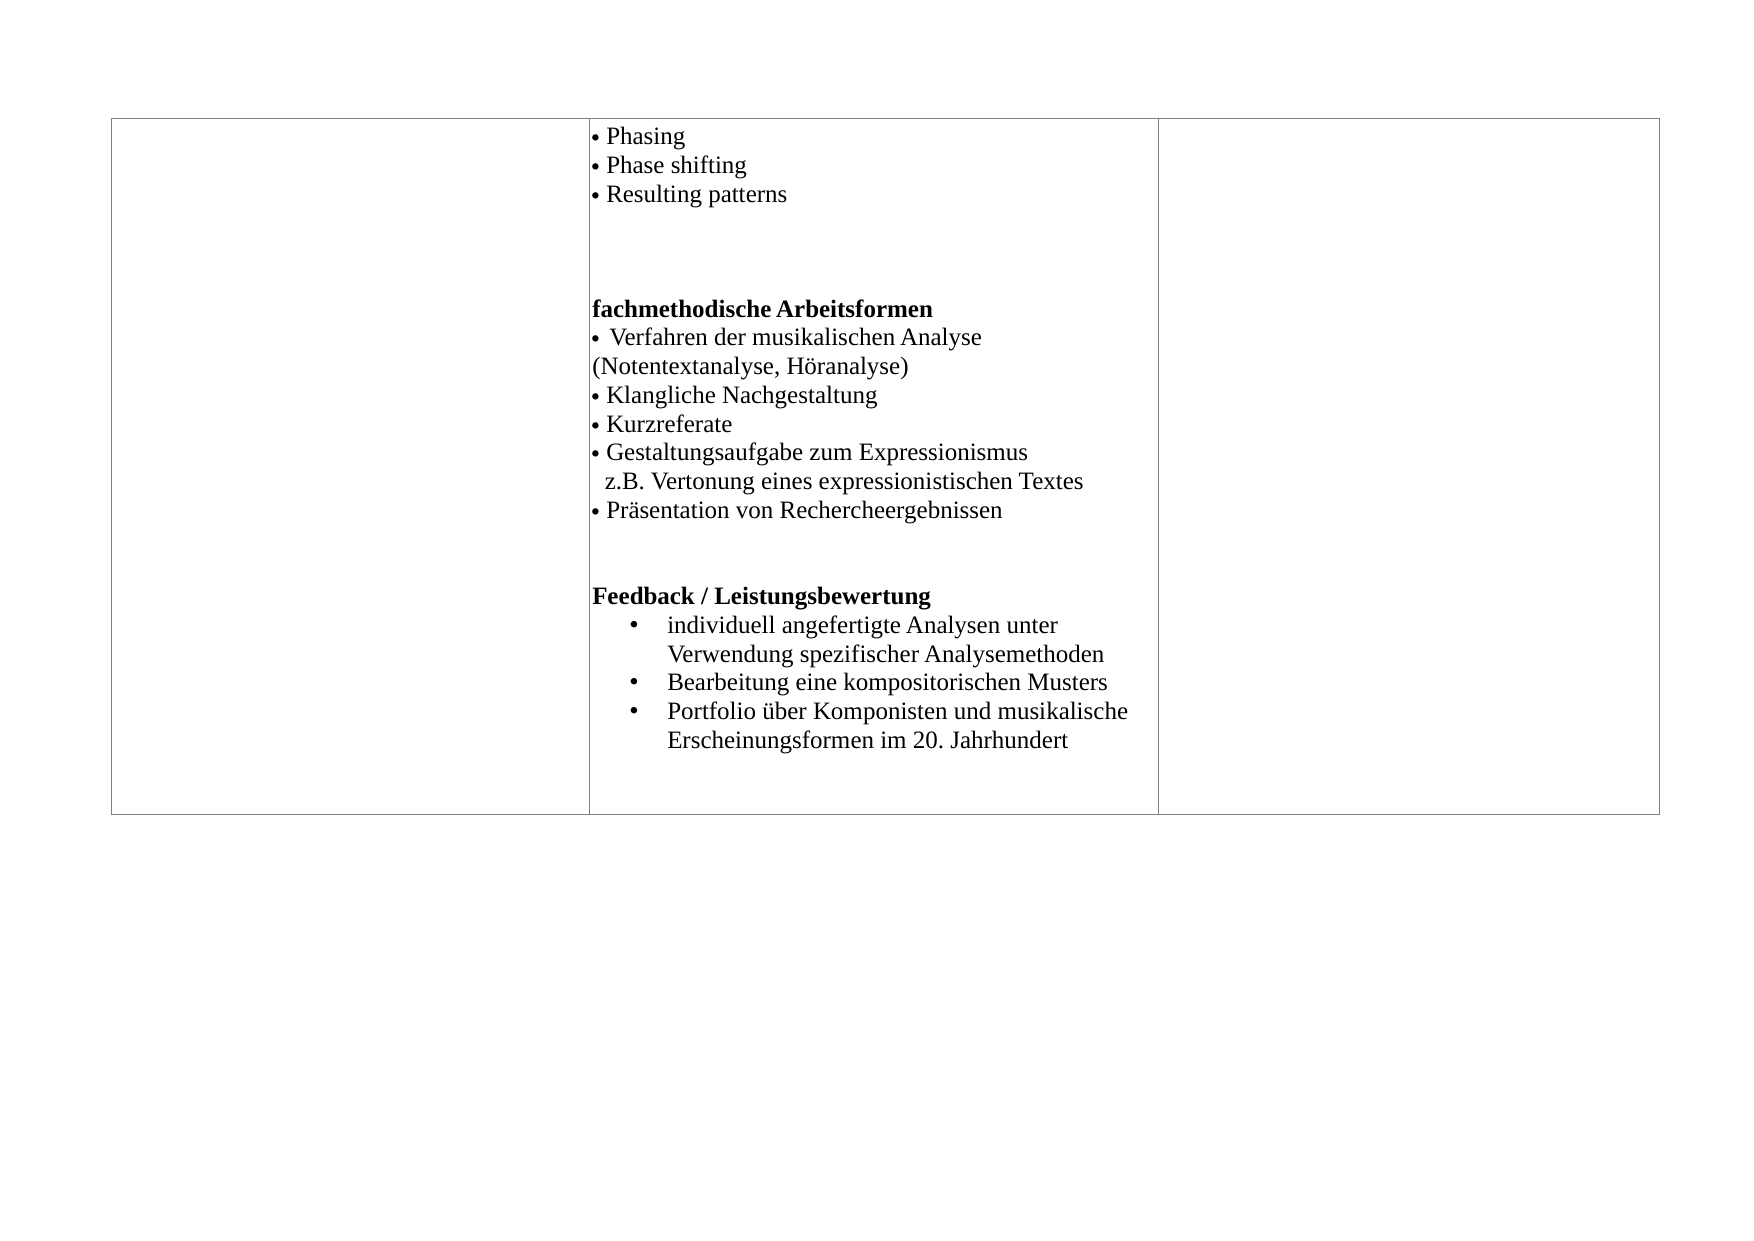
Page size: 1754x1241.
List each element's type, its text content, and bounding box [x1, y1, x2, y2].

table_cell Unterrichtsgegenstände Arnold Schönberg op. 19.2 und 19.6 Strawinski: Sacre du Printemps Ligeti: Atmosphere Terry Riley: In C Debussy: Lápres-Midi d´un Faune Anton Webern: Sechs Bagatellen Alban Berg: Violinkonzert Dem Angedenken eines Engels oder Arnold Schönberg: Ein Überlebender aus Warschau John Cage:Living room music oder Music for piano Weitere mögliche Aspekte Kooperation mit außerschulischen Partnern Eigenständige Vertonung eines Gedichttextes, z. B. im Stile der Zwölftontechnik Fachübergreifende Kooperation mit der Fachschaft Kunst, z. B. Gestaltung eines Unterrichtsprojektes zum Thema „Expressionismus“ [1159, 119, 1659, 814]
table_cell [112, 119, 589, 814]
table_cell Fachliche Inhalte Reduktion und Konzentration ästhetische Konzeptionen der 2. Wiener Schule Formen der Dissonanzbehandlung (freie Atonalität, Zentralklang, …) Zwölftontechnik Annäherung der klanglichen Ergebnisse der Aleatorik und extremer Determination Bezüge zu ästhetischen Konzeptionen der bildenden Kunst Der Weg des Blauen Reiters in die Abstraktion Phänomene und Konzepte von der Mitte des 20. Jahrhunderts bis zur Gegenwart: System und Zufall: Serielle Musik Pluralismus und Stilvielfalt Erweiterung des Ausdruckspotentials durch neuartige Klangkörper und Spieltechniken Phänomene der Reduktion: Minimal Music Emanzipation der (freien) Improvisation Ordnungssysteme musikalischer Parameter, Formaspekte und Notationsformen Ordnungssysteme rhythmisch-metrische Gestaltung Synkopen, Taktwechsel, freie Akzentsetzung,„Auflösung rhythmisch-metrischer Grundstrukturen“, polyrhythmische Strukturen, rhythmische Überlagerungen melodische und harmonische Strukturen frei tonaler und atonaler Musik, z. B. Technik des „Zentralklangs“ Schönberg, op. 19/2 und 19/6, A. Honegger „Le Roi David“ 1921 Verwendung chromatischer Tonfelder z. B. Webern Bagatellen op. 9 Gestaltungsprinzipien der Dodekaphonie Artikulationsformen und Spieltechniken differenzierte dynamische Verläufe Formaspekte ·Formprinzipien der 2. Wiener Schule Notationsformen · traditionelle Partitur · graphische Notation Minimal Music · Bi-/ Polytonalität · Phasing · Phase shifting · Resulting patterns fachmethodische Arbeitsformen · Verfahren der musikalischen Analyse (Notentextanalyse, Höranalyse) · Klangliche Nachgestaltung · Kurzreferate · Gestaltungsaufgabe zum Expressionismus z.B. Vertonung eines expressionistischen Textes · Präsentation von Rechercheergebnissen Feedback / Leistungsbewertung individuell angefertigte Analysen unter Verwendung spezifischer Analysemethoden Bearbeitung eine kompositorischen Musters Portfolio über Komponisten und musikalische Erscheinungsformen im 20. Jahrhundert [590, 119, 1158, 814]
